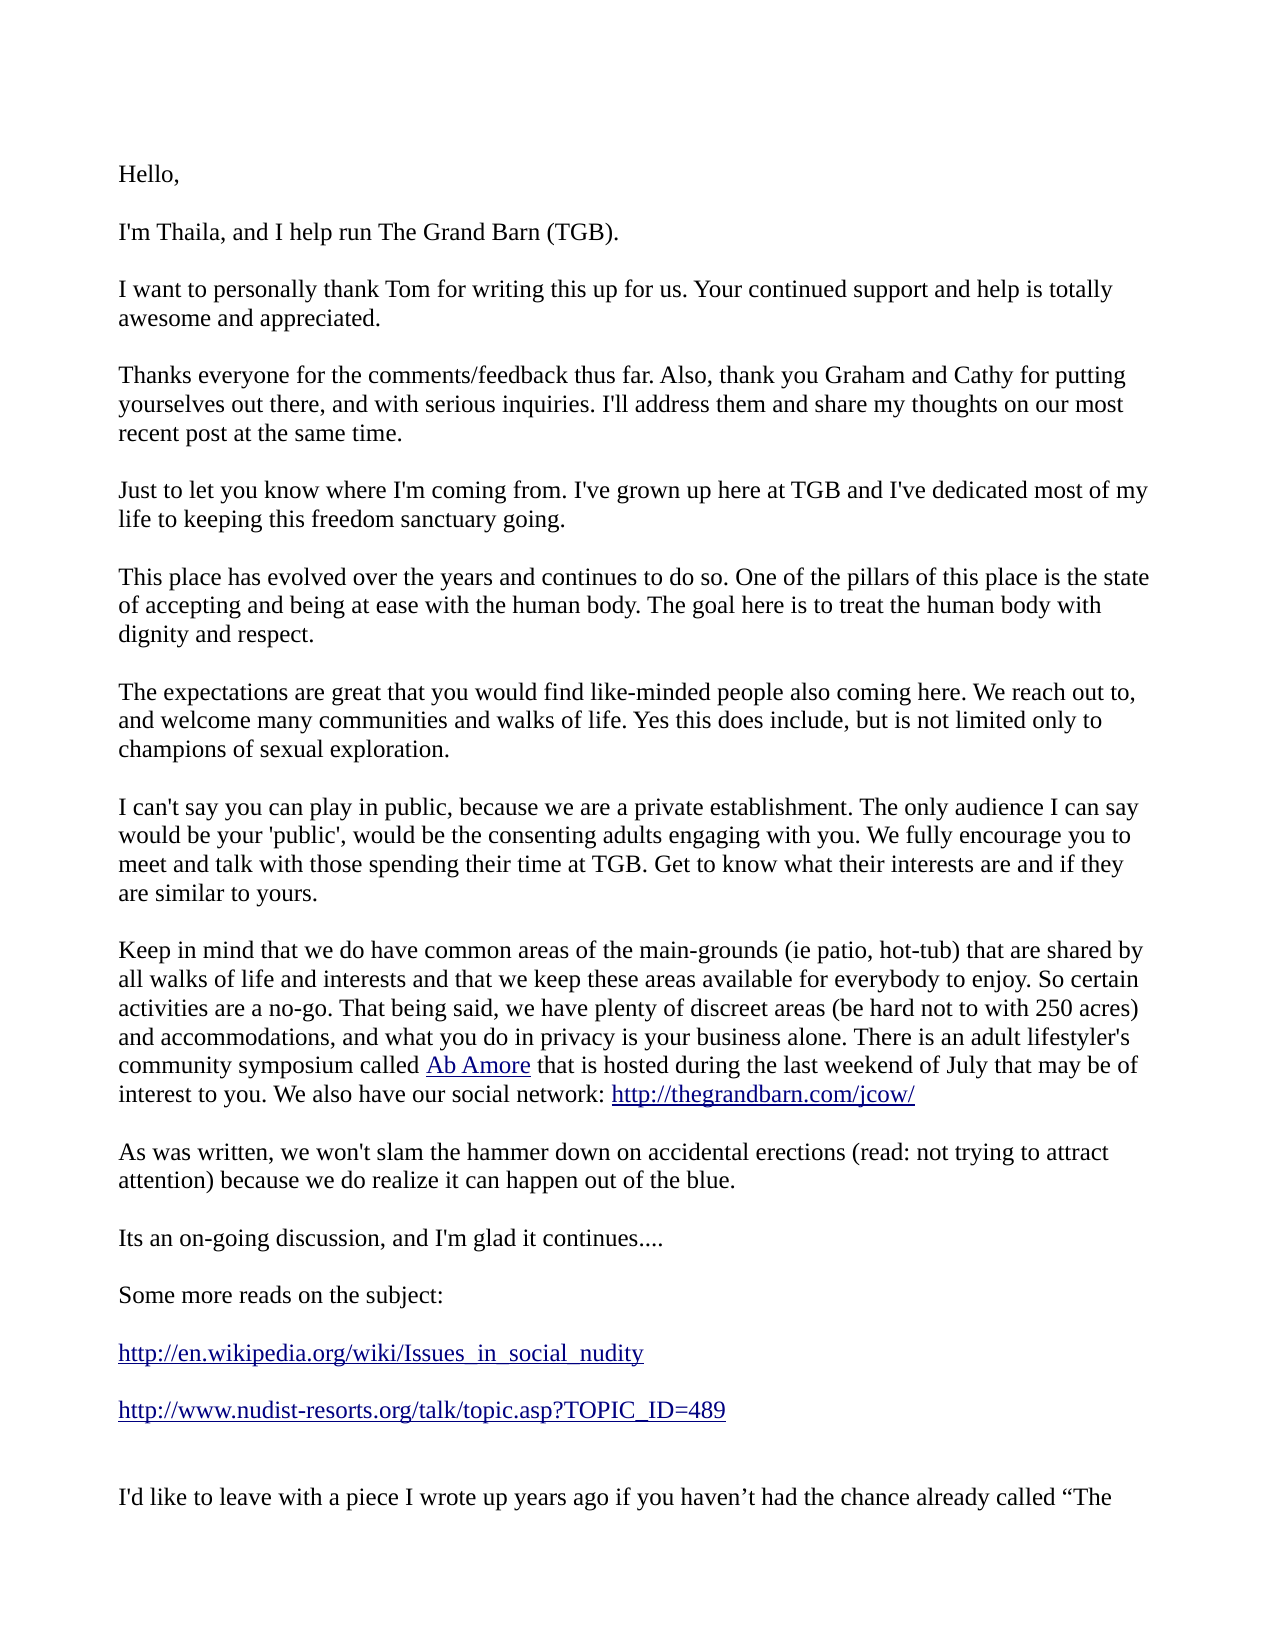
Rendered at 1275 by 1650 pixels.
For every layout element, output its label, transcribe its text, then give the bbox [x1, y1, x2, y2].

text Its an on-going discussion, and I'm glad it continues.... [118, 1223, 1157, 1252]
text The expectations are great that you would find like-minded people also coming here. We reach out to, and welcome many communities and walks of life. Yes this does include, but is not limited only to champions of sexual exploration. [118, 677, 1157, 763]
text Some more reads on the subject: [118, 1281, 1157, 1309]
text http://www.nudist-resorts.org/talk/topic.asp?TOPIC_ID=489 [118, 1396, 1157, 1424]
text Just to let you know where I'm coming from. I've grown up here at TGB and I've dedicated most of my life to keeping this freedom sanctuary going. [118, 476, 1157, 533]
text I want to personally thank Tom for writing this up for us. Your continued support and help is totally awesome and appreciated. [118, 274, 1157, 332]
text Hello, [118, 159, 1157, 188]
text http://en.wikipedia.org/wiki/Issues_in_social_nudity [118, 1338, 1157, 1367]
text This place has evolved over the years and continues to do so. One of the pillars of this place is the state of accepting and being at ease with the human body. The goal here is to treat the human body with dignity and respect. [118, 562, 1157, 648]
text Keep in mind that we do have common areas of the main-grounds (ie patio, hot-tub) that are shared by all walks of life and interests and that we keep these areas available for everybody to enjoy. So certain activities are a no-go. That being said, we have plenty of discreet areas (be hard not to with 250 acres) and accommodations, and what you do in privacy is your business alone. There is an adult lifestyler's community symposium called Ab Amore that is hosted during the last weekend of July that may be of interest to you. We also have our social network: http://thegrandbarn.com/jcow/ [118, 936, 1157, 1108]
text Thanks everyone for the comments/feedback thus far. Also, thank you Graham and Cathy for putting yourselves out there, and with serious inquiries. I'll address them and share my thoughts on our most recent post at the same time. [118, 361, 1157, 447]
text I can't say you can play in public, because we are a private establishment. The only audience I can say would be your 'public', would be the consenting adults engaging with you. We fully encourage you to meet and talk with those spending their time at TGB. Get to know what their interests are and if they are similar to yours. [118, 792, 1157, 907]
text As was written, we won't slam the hammer down on accidental erections (read: not trying to attract attention) because we do realize it can happen out of the blue. [118, 1137, 1157, 1194]
text I'd like to leave with a piece I wrote up years ago if you haven’t had the chance already called “The [118, 1482, 1157, 1511]
text I'm Thaila, and I help run The Grand Barn (TGB). [118, 217, 1157, 246]
